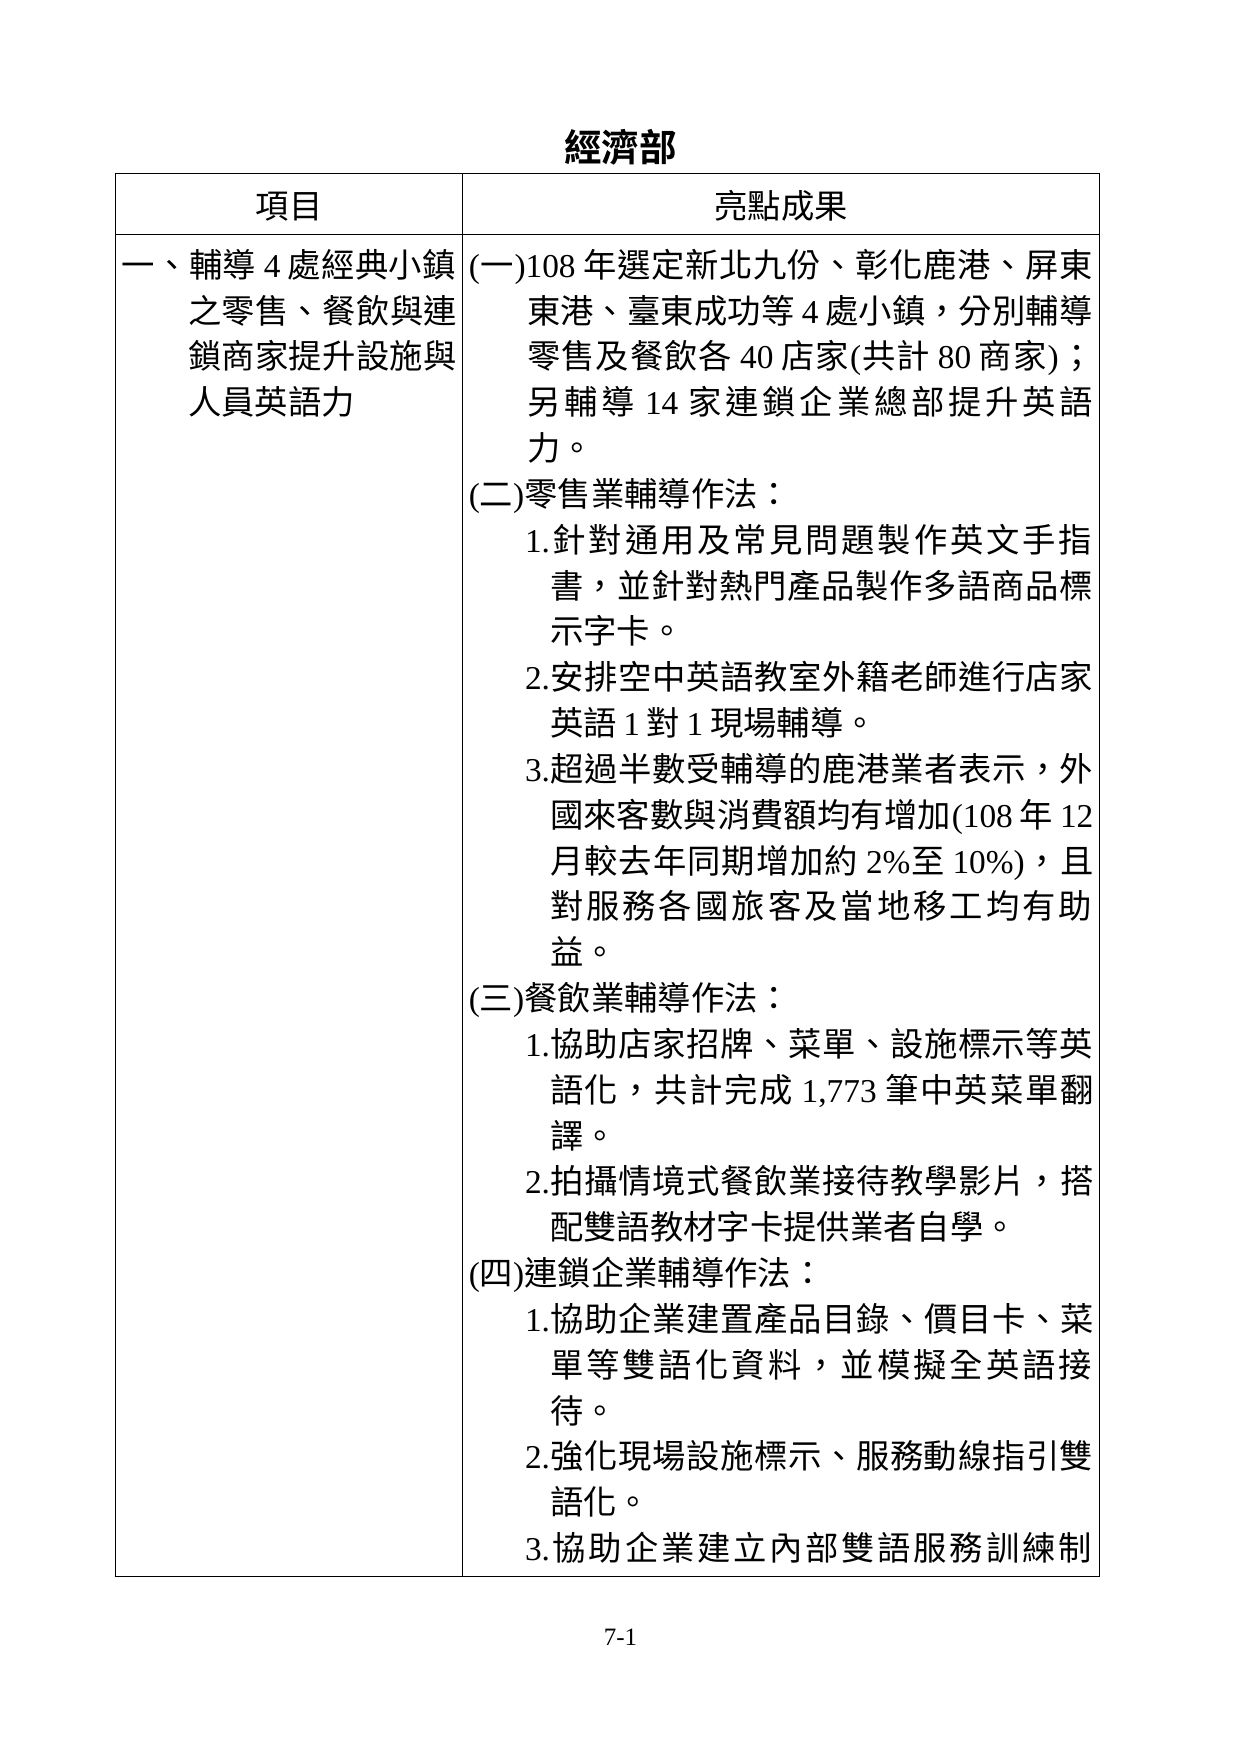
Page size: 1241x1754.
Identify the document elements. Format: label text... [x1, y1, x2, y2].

table_cell (一)108年選定新北九份、彰化鹿港、屏東東港、臺東成功等4處小鎮，分別輔導零售及餐飲各40店家(共計80商家)；另輔導14家連鎖企業總部提升英語力。 (二)零售業輔導作法： 1.針對通用及常見問題製作英文手指書，並針對熱門產品製作多語商品標示字卡。 2.安排空中英語教室外籍老師進行店家英語1對1現場輔導。 3.超過半數受輔導的鹿港業者表示，外國來客數與消費額均有增加(108年12月較去年同期增加約2%至10%)，且對服務各國旅客及當地移工均有助益。 (三)餐飲業輔導作法： 1.協助店家招牌、菜單、設施標示等英語化，共計完成1,773筆中英菜單翻譯。 2.拍攝情境式餐飲業接待教學影片，搭配雙語教材字卡提供業者自學。 (四)連鎖企業輔導作法： 1.協助企業建置產品目錄、價目卡、菜單等雙語化資料，並模擬全英語接待。 2.強化現場設施標示、服務動線指引雙語化。 3.協助企業建立內部雙語服務訓練制 [463, 235, 1099, 1576]
table_header 亮點成果 [463, 174, 1099, 233]
text 經濟部 [118, 118, 1122, 172]
table_header 項目 [116, 174, 462, 233]
table_cell 一、輔導4處經典小鎮之零售、餐飲與連鎖商家提升設施與人員英語力 [116, 235, 462, 1576]
